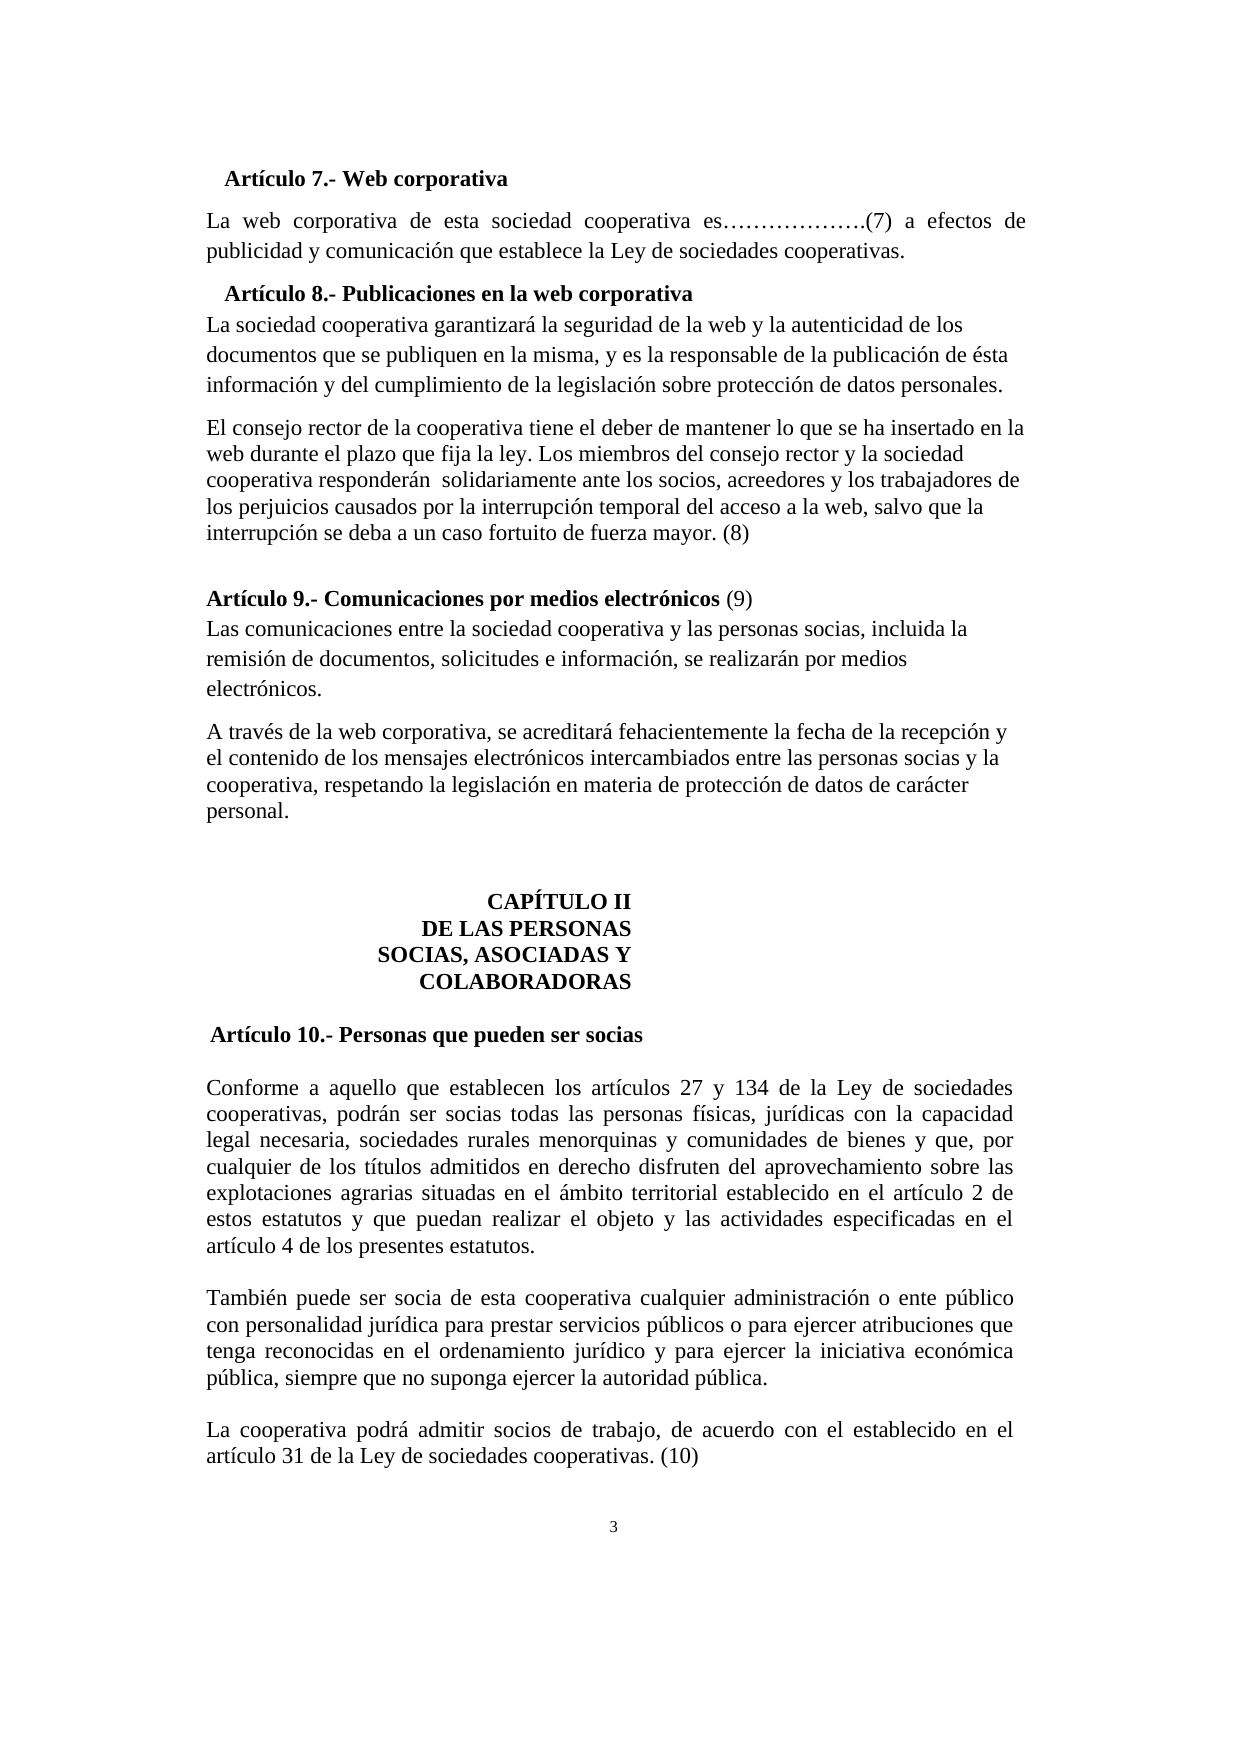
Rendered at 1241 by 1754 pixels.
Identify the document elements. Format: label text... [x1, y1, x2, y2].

text Artículo 8.- Publicaciones en la web corporativa [150, 280, 767, 307]
text El consejo rector de la cooperativa tiene el deber de mantener lo que se ha insertado en la web durante el plazo que fija la ley. Los miembros del consejo rector y la sociedad cooperativa responderán solidariamente ante los socios, acreedores y los trabajadores de los perjuicios causados por la interrupción temporal del acceso a la web, salvo que la interrupción se deba a un caso fortuito de fuerza mayor. (8) [206, 414, 1027, 546]
subtitle CAPÍTULO II [285, 888, 631, 915]
text Artículo 10.- Personas que pueden ser socias [210, 1021, 1098, 1047]
text La cooperativa podrá admitir socios de trabajo, de acuerdo con el establecido en el artículo 31 de la Ley de sociedades cooperativas. (10) [206, 1390, 1015, 1469]
text La web corporativa de esta sociedad cooperativa es……………….(7) a efectos de publicidad y comunicación que establece la Ley de sociedades cooperativas. [206, 207, 1027, 264]
text Artículo 9.- Comunicaciones por medios electrónicos (9) [206, 584, 1098, 611]
text DE LAS PERSONAS SOCIAS, ASOCIADAS Y COLABORADORAS [285, 915, 631, 994]
text Artículo 7.- Web corporativa [150, 164, 767, 191]
text También puede ser socia de esta cooperativa cualquier administración o ente público con personalidad jurídica para prestar servicios públicos o para ejercer atribuciones que tenga reconocidas en el ordenamiento jurídico y para ejercer la iniciativa económica pública, siempre que no suponga ejercer la autoridad pública. [206, 1258, 1015, 1390]
text A través de la web corporativa, se acreditará fehacientemente la fecha de la recepción y el contenido de los mensajes electrónicos intercambiados entre las personas socias y la cooperativa, respetando la legislación en materia de protección de datos de carácter personal. [206, 718, 1027, 823]
text Las comunicaciones entre la sociedad cooperativa y las personas socias, incluida la remisión de documentos, solicitudes e información, se realizarán por medios electrónicos. [206, 615, 1027, 702]
text Conforme a aquello que establecen los artículos 27 y 134 de la Ley de sociedades cooperativas, podrán ser socias todas las personas físicas, jurídicas con la capacidad legal necesaria, sociedades rurales menorquinas y comunidades de bienes y que, por cualquier de los títulos admitidos en derecho disfruten del aprovechamiento sobre las explotaciones agrarias situadas en el ámbito territorial establecido en el artículo 2 de estos estatutos y que puedan realizar el objeto y las actividades especificadas en el artículo 4 de los presentes estatutos. [206, 1074, 1015, 1258]
text La sociedad cooperativa garantizará la seguridad de la web y la autenticidad de los documentos que se publiquen en la misma, y es la responsable de la publicación de ésta información y del cumplimiento de la legislación sobre protección de datos personales. [206, 311, 1021, 397]
